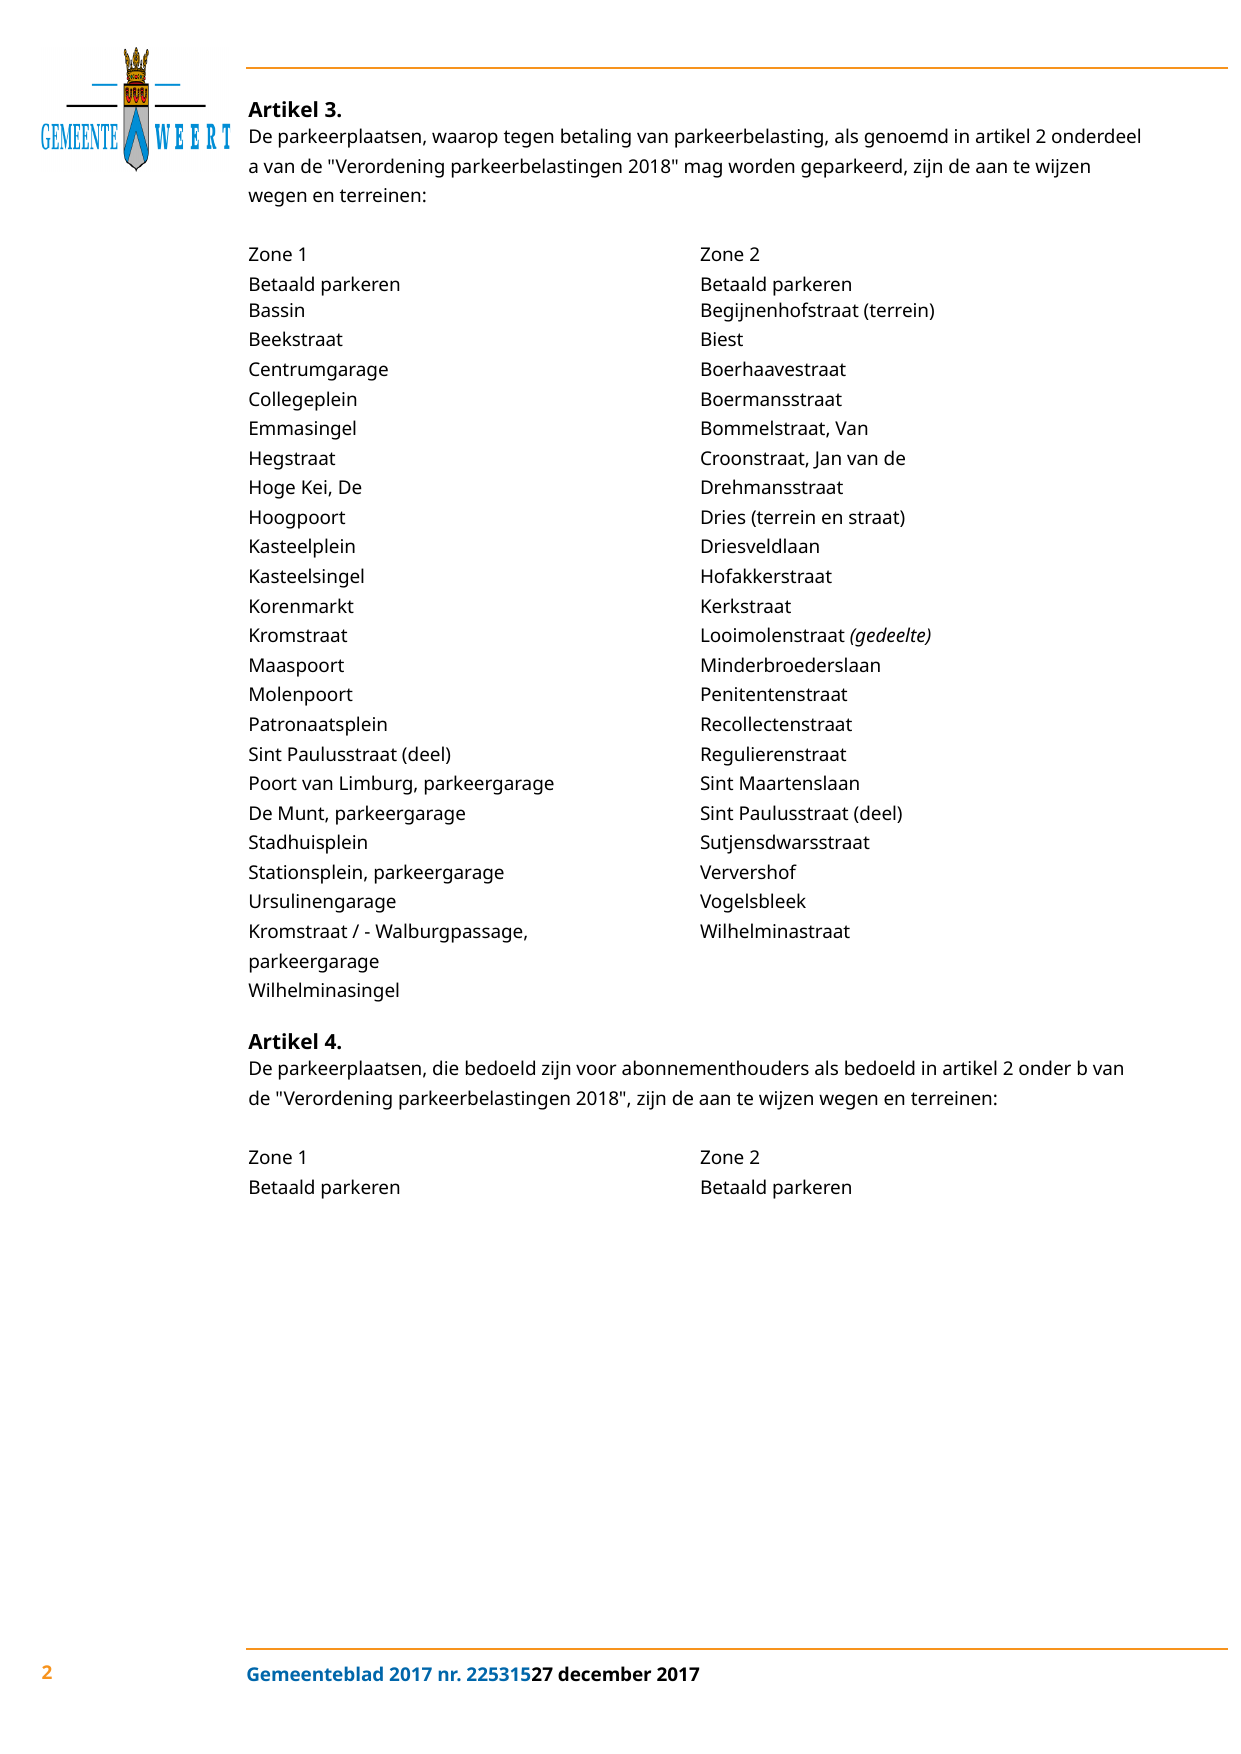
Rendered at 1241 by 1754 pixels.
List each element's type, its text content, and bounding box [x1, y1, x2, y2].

table_header Zone 2 Betaald parkeren [700, 1145, 1152, 1200]
table_cell Begijnenhofstraat (terrein) Biest Boerhaavestraat Boermansstraat Bommelstraat, Van Croonstraat, Jan van de Drehmansstraat Dries (terrein en straat) Driesveldlaan Hofakkerstraat Kerkstraat Looimolenstraat (gedeelte) Minderbroederslaan Penitentenstraat Recollectenstraat Regulierenstraat Sint Maartenslaan Sint Paulusstraat (deel) Sutjensdwarsstraat Ververshof Vogelsbleek Wilhelminastraat [700, 297, 1152, 1003]
table_header Zone 1 Betaald parkeren [248, 1145, 700, 1200]
table_header Zone 2 Betaald parkeren [700, 242, 1152, 297]
text Artikel 4. [248, 1027, 1152, 1056]
text De parkeerplaatsen, die bedoeld zijn voor abonnementhouders als bedoeld in artikel 2 onder b van de "Verordening parkeerbelastingen 2018", zijn de aan te wijzen wegen en terreinen: [248, 1056, 1152, 1111]
picture [41, 47, 231, 172]
text Artikel 3. [248, 95, 1152, 123]
table_header Zone 1 Betaald parkeren [248, 242, 700, 297]
text De parkeerplaatsen, waarop tegen betaling van parkeerbelasting, als genoemd in artikel 2 onderdeel a van de "Verordening parkeerbelastingen 2018" mag worden geparkeerd, zijn de aan te wijzen wegen en terreinen: [248, 123, 1152, 208]
table_cell Bassin Beekstraat Centrumgarage Collegeplein Emmasingel Hegstraat Hoge Kei, De Hoogpoort Kasteelplein Kasteelsingel Korenmarkt Kromstraat Maaspoort Molenpoort Patronaatsplein Sint Paulusstraat (deel) Poort van Limburg, parkeergarage De Munt, parkeergarage Stadhuisplein Stationsplein, parkeergarage Ursulinengarage Kromstraat / - Walburgpassage, parkeergarage Wilhelminasingel [248, 297, 700, 1003]
